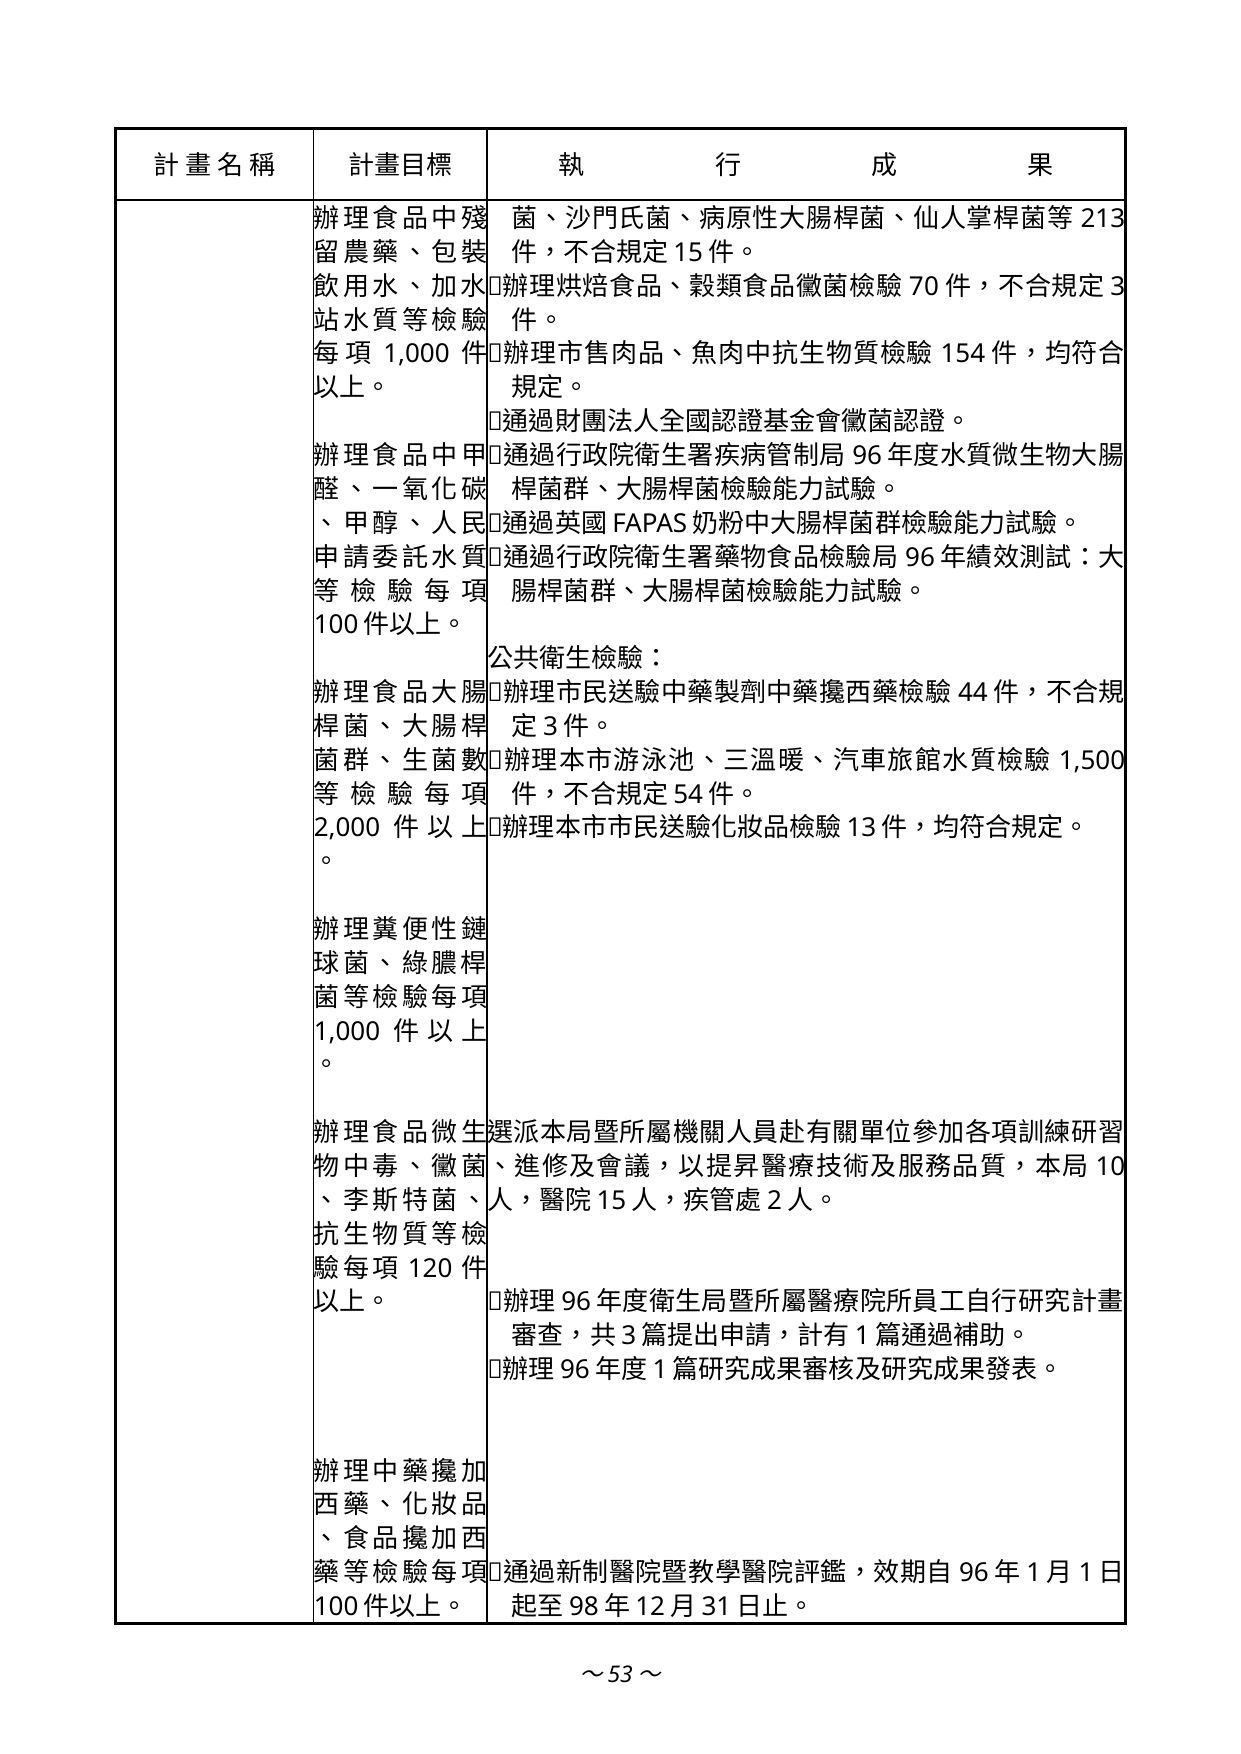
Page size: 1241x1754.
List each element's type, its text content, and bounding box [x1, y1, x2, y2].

table_header 執 行 成 果 [488, 130, 1124, 199]
table_cell 菌、沙門氏菌、病原性大腸桿菌、仙人掌桿菌等213件，不合規定15件。 辦理烘焙食品、穀類食品黴菌檢驗70件，不合規定3件。 辦理市售肉品、魚肉中抗生物質檢驗154件，均符合規定。 通過財團法人全國認證基金會黴菌認證。 通過行政院衛生署疾病管制局96年度水質微生物大腸桿菌群、大腸桿菌檢驗能力試驗。 通過英國FAPAS奶粉中大腸桿菌群檢驗能力試驗。 通過行政院衛生署藥物食品檢驗局96年績效測試：大腸桿菌群、大腸桿菌檢驗能力試驗。 公共衛生檢驗： 辦理市民送驗中藥製劑中藥攙西藥檢驗44件，不合規定3件。 辦理本市游泳池、三溫暖、汽車旅館水質檢驗1,500件，不合規定54件。 辦理本市市民送驗化妝品檢驗13件，均符合規定。 選派本局暨所屬機關人員赴有關單位參加各項訓練研習、進修及會議，以提昇醫療技術及服務品質，本局10人，醫院15人，疾管處2人。 辦理96年度衛生局暨所屬醫療院所員工自行研究計畫審查，共3篇提出申請，計有1篇通過補助。 辦理96年度1篇研究成果審核及研究成果發表。 通過新制醫院暨教學醫院評鑑，效期自96年1月1日起至98年12月31日止。 [488, 201, 1124, 1622]
table_cell [117, 201, 313, 1622]
table_header 計 畫 名 稱 [117, 130, 313, 199]
table_header 計畫目標 [314, 130, 486, 199]
table_cell 辦理食品中殘留農藥、包裝飲用水、加水站水質等檢驗每項1,000件以上。 辦理食品中甲醛、一氧化碳、甲醇、人民申請委託水質等檢驗每項100件以上。 辦理食品大腸桿菌、大腸桿菌群、生菌數等檢驗每項2,000件以上。 辦理糞便性鏈球菌、綠膿桿菌等檢驗每項1,000件以上。 辦理食品微生物中毒、黴菌、李斯特菌、抗生物質等檢驗每項120件以上。 辦理中藥攙加西藥、化妝品、食品攙加西藥等檢驗每項100件以上。 [314, 201, 486, 1622]
